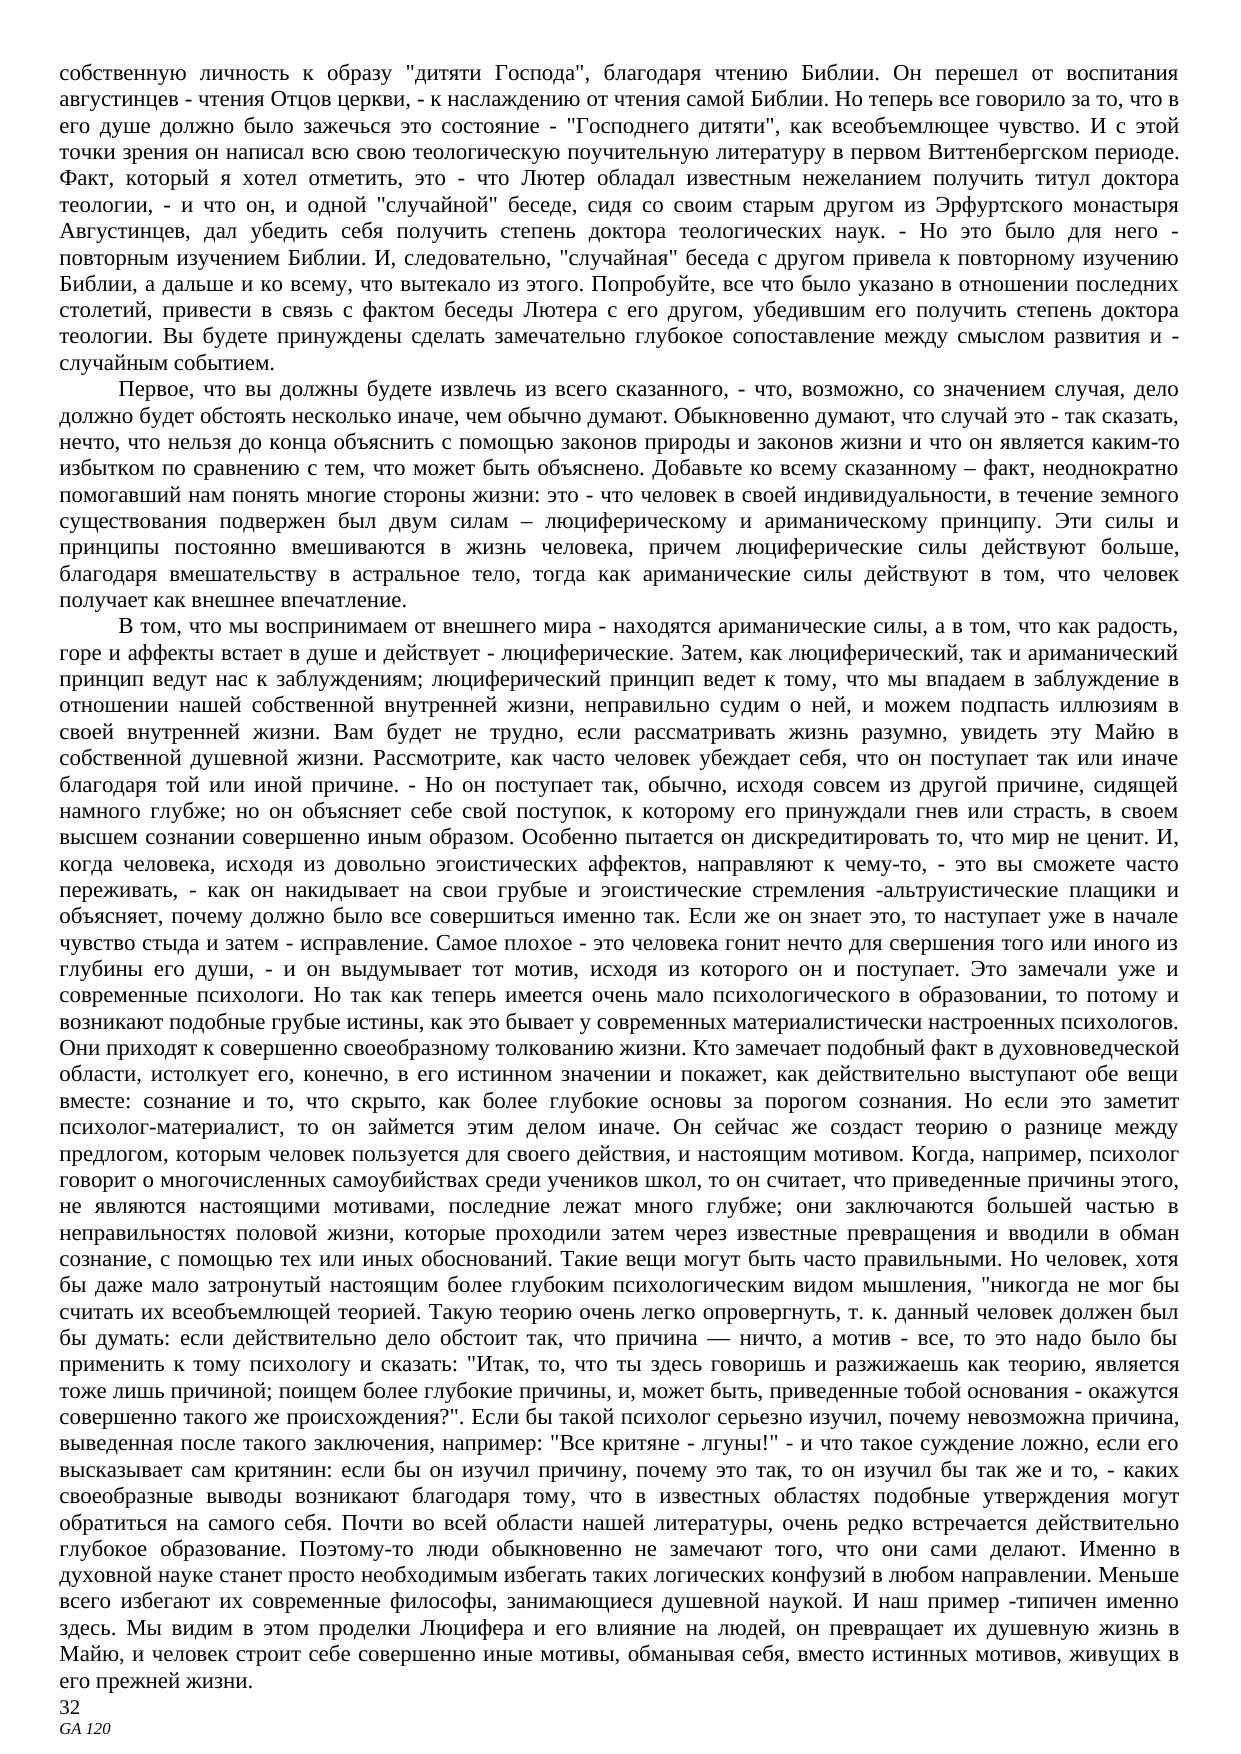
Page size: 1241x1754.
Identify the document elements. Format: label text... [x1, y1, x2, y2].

text собственную личность к образу "дитяти Господа", благодаря чтению Библии. Он перешел от воспитания августинцев - чтения Отцов церкви, - к наслаждению от чтения самой Библии. Но теперь все говорило за то, что в его душе должно было зажечься это состояние - "Господнего дитяти", как всеобъемлющее чувство. И с этой точки зрения он написал всю свою теологическую поучительную литературу в первом Виттенбергском периоде. Факт, который я хотел отметить, это - что Лютер обладал известным нежеланием получить титул доктора теологии, - и что он, и одной "случайной" беседе, сидя со своим старым другом из Эрфуртского монастыря Августинцев, дал убедить себя получить степень доктора теологических наук. - Но это было для него - повторным изучением Библии. И, следовательно, "случайная" беседа с другом привела к повторному изучению Библии, а дальше и ко всему, что вытекало из этого. Попробуйте, все что было указано в отношении последних столетий, привести в связь с фактом беседы Лютера с его другом, убедившим его получить степень доктора теологии. Вы будете принуждены сделать замечательно глубокое сопоставление между смыслом развития и - случайным событием. [59, 59, 1181, 375]
text В том, что мы воспринимаем от внешнего мира - находятся ариманические силы, а в том, что как радость, горе и аффекты встает в душе и действует - люциферические. Затем, как люциферический, так и ариманический принцип ведут нас к заблуждениям; люциферический принцип ведет к тому, что мы впадаем в заблуждение в отношении нашей собственной внутренней жизни, неправильно судим о ней, и можем подпасть иллюзиям в своей внутренней жизни. Вам будет не трудно, если рассматривать жизнь разумно, увидеть эту Майю в собственной душевной жизни. Рассмотрите, как часто человек убеждает себя, что он поступает так или иначе благодаря той или иной причине. - Но он поступает так, обычно, исходя совсем из другой причине, сидящей намного глубже; но он объясняет себе свой поступок, к которому его принуждали гнев или страсть, в своем высшем сознании совершенно иным образом. Особенно пытается он дискредитировать то, что мир не ценит. И, когда человека, исходя из довольно эгоистических аффектов, направляют к чему-то, - это вы сможете часто переживать, - как он накидывает на свои грубые и эгоистические стремления -альтруистические плащики и объясняет, почему должно было все совершиться именно так. Если же он знает это, то наступает уже в начале чувство стыда и затем - исправление. Самое плохое - это человека гонит нечто для свершения того или иного из глубины его души, - и он выдумывает тот мотив, исходя из которого он и поступает. Это замечали уже и современные психологи. Но так как теперь имеется очень мало психологического в образовании, то потому и возникают подобные грубые истины, как это бывает у современных материалистически настроенных психологов. Они приходят к совершенно своеобразному толкованию жизни. Кто замечает подобный факт в духовноведческой области, истолкует его, конечно, в его истинном значении и покажет, как действительно выступают обе вещи вместе: сознание и то, что скрыто, как более глубокие основы за порогом сознания. Но если это заметит психолог-материалист, то он займется этим делом иначе. Он сейчас же создаст теорию о разнице между предлогом, которым человек пользуется для своего действия, и настоящим мотивом. Когда, например, психолог говорит о многочисленных самоубийствах среди учеников школ, то он считает, что приведенные причины этого, не являются настоящими мотивами, последние лежат много глубже; они заключаются большей частью в неправильностях половой жизни, которые проходили затем через известные превращения и вводили в обман сознание, с помощью тех или иных обоснований. Такие вещи могут быть часто правильными. Но человек, хотя бы даже мало затронутый настоящим более глубоким психологическим видом мышления, "никогда не мог бы считать их всеобъемлющей теорией. Такую теорию очень легко опровергнуть, т. к. данный человек должен был бы думать: если действительно дело обстоит так, что причина — ничто, а мотив - все, то это надо было бы применить к тому психологу и сказать: "Итак, то, что ты здесь говоришь и разжижаешь как теорию, является тоже лишь причиной; поищем более глубокие причины, и, может быть, приведенные тобой основания - окажутся совершенно такого же происхождения?". Если бы такой психолог серьезно изучил, почему невозможна причина, выведенная после такого заключения, например: "Все критяне - лгуны!" - и что такое суждение ложно, если его высказывает сам критянин: если бы он изучил причину, почему это так, то он изучил бы так же и то, - каких своеобразные выводы возникают благодаря тому, что в известных областях подобные утверждения могут обратиться на самого себя. Почти во всей области нашей литературы, очень редко встречается действительно глубокое образование. Поэтому-то люди обыкновенно не замечают того, что они сами делают. Именно в духовной науке станет просто необходимым избегать таких логических конфузий в любом направлении. Меньше всего избегают их современные философы, занимающиеся душевной наукой. И наш пример -типичен именно здесь. Мы видим в этом проделки Люцифера и его влияние на людей, он превращает их душевную жизнь в Майю, и человек строит себе совершенно иные мотивы, обманывая себя, вместо истинных мотивов, живущих в его прежней жизни. [59, 612, 1181, 1693]
text Первое, что вы должны будете извлечь из всего сказанного, - что, возможно, со значением случая, дело должно будет обстоять несколько иначе, чем обычно думают. Обыкновенно думают, что случай это - так сказать, нечто, что нельзя до конца объяснить с помощью законов природы и законов жизни и что он является каким-то избытком по сравнению с тем, что может быть объяснено. Добавьте ко всему сказанному – факт, неоднократно помогавший нам понять многие стороны жизни: это - что человек в своей индивидуальности, в течение земного существования подвержен был двум силам – люциферическому и ариманическому принципу. Эти силы и принципы постоянно вмешиваются в жизнь человека, причем люциферические силы действуют больше, благодаря вмешательству в астральное тело, тогда как ариманические силы действуют в том, что человек получает как внешнее впечатление. [59, 375, 1181, 612]
